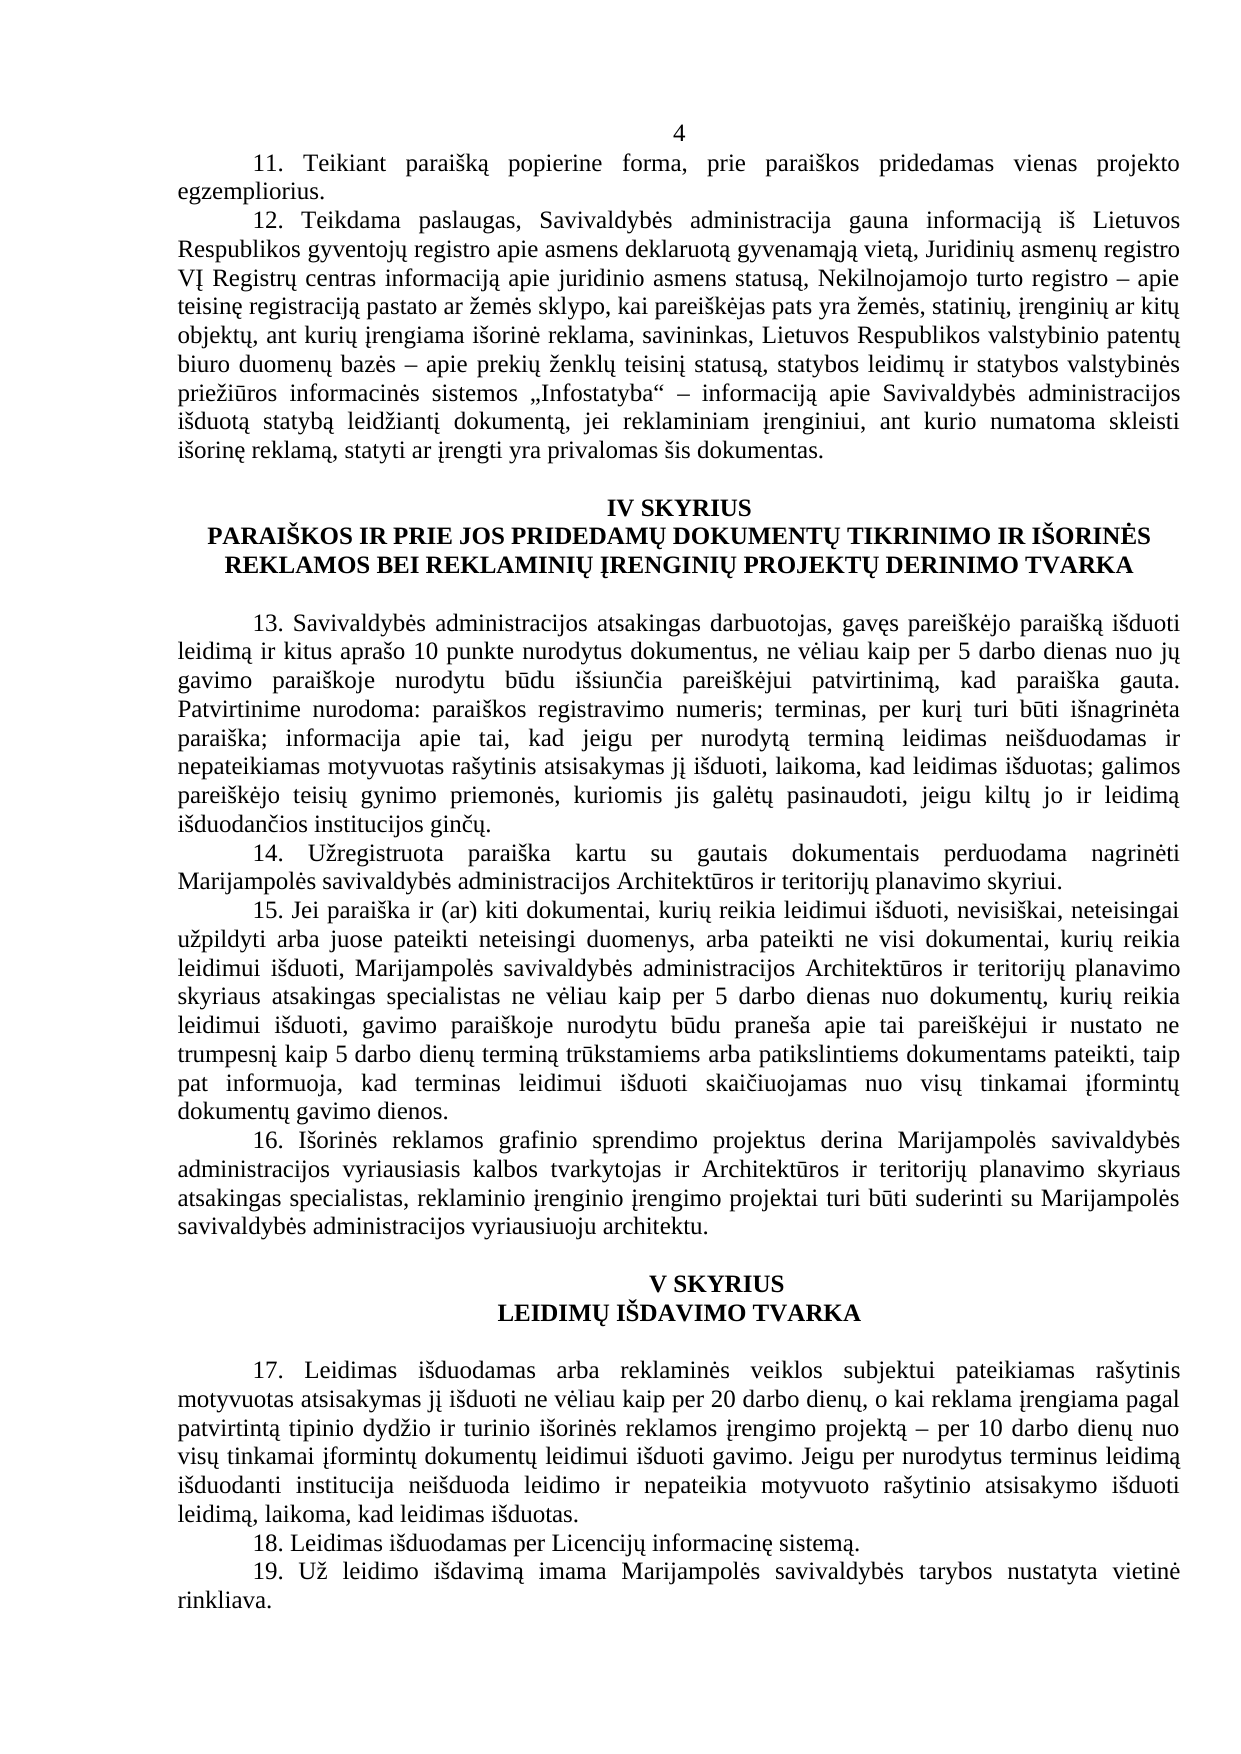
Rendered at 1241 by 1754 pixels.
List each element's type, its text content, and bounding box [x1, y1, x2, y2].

text 14. Užregistruota paraiška kartu su gautais dokumentais perduodama nagrinėti Marijampolės savivaldybės administracijos Architektūros ir teritorijų planavimo skyriui. [177, 838, 1181, 895]
text 16. Išorinės reklamos grafinio sprendimo projektus derina Marijampolės savivaldybės administracijos vyriausiasis kalbos tvarkytojas ir Architektūros ir teritorijų planavimo skyriaus atsakingas specialistas, reklaminio įrenginio įrengimo projektai turi būti suderinti su Marijampolės savivaldybės administracijos vyriausiuoju architektu. [177, 1125, 1181, 1240]
text LEIDIMŲ IŠDAVIMO TVARKA [177, 1298, 1181, 1326]
text 17. Leidimas išduodamas arba reklaminės veiklos subjektui pateikiamas rašytinis motyvuotas atsisakymas jį išduoti ne vėliau kaip per 20 darbo dienų, o kai reklama įrengiama pagal patvirtintą tipinio dydžio ir turinio išorinės reklamos įrengimo projektą – per 10 darbo dienų nuo visų tinkamai įformintų dokumentų leidimui išduoti gavimo. Jeigu per nurodytus terminus leidimą išduodanti institucija neišduoda leidimo ir nepateikia motyvuoto rašytinio atsisakymo išduoti leidimą, laikoma, kad leidimas išduotas. [177, 1355, 1181, 1528]
text V SKYRIUS [177, 1269, 1181, 1298]
text 11. Teikiant paraišką popierine forma, prie paraiškos pridedamas vienas projekto egzempliorius. [177, 148, 1181, 205]
text PARAIŠKOS IR PRIE JOS PRIDEDAMŲ DOKUMENTŲ TIKRINIMO IR IŠORINĖS REKLAMOS BEI REKLAMINIŲ ĮRENGINIŲ PROJEKTŲ DERINIMO TVARKA [177, 521, 1181, 579]
text IV SKYRIUS [177, 493, 1181, 521]
text 15. Jei paraiška ir (ar) kiti dokumentai, kurių reikia leidimui išduoti, nevisiškai, neteisingai užpildyti arba juose pateikti neteisingi duomenys, arba pateikti ne visi dokumentai, kurių reikia leidimui išduoti, Marijampolės savivaldybės administracijos Architektūros ir teritorijų planavimo skyriaus atsakingas specialistas ne vėliau kaip per 5 darbo dienas nuo dokumentų, kurių reikia leidimui išduoti, gavimo paraiškoje nurodytu būdu praneša apie tai pareiškėjui ir nustato ne trumpesnį kaip 5 darbo dienų terminą trūkstamiems arba patikslintiems dokumentams pateikti, taip pat informuoja, kad terminas leidimui išduoti skaičiuojamas nuo visų tinkamai įformintų dokumentų gavimo dienos. [177, 895, 1181, 1125]
text 19. Už leidimo išdavimą imama Marijampolės savivaldybės tarybos nustatyta vietinė rinkliava. [177, 1556, 1181, 1614]
text 18. Leidimas išduodamas per Licencijų informacinę sistemą. [177, 1528, 1181, 1556]
text 12. Teikdama paslaugas, Savivaldybės administracija gauna informaciją iš Lietuvos Respublikos gyventojų registro apie asmens deklaruotą gyvenamąją vietą, Juridinių asmenų registro VĮ Registrų centras informaciją apie juridinio asmens statusą, Nekilnojamojo turto registro – apie teisinę registraciją pastato ar žemės sklypo, kai pareiškėjas pats yra žemės, statinių, įrenginių ar kitų objektų, ant kurių įrengiama išorinė reklama, savininkas, Lietuvos Respublikos valstybinio patentų biuro duomenų bazės – apie prekių ženklų teisinį statusą, statybos leidimų ir statybos valstybinės priežiūros informacinės sistemos „Infostatyba“ – informaciją apie Savivaldybės administracijos išduotą statybą leidžiantį dokumentą, jei reklaminiam įrenginiui, ant kurio numatoma skleisti išorinę reklamą, statyti ar įrengti yra privalomas šis dokumentas. [177, 205, 1181, 464]
text 13. Savivaldybės administracijos atsakingas darbuotojas, gavęs pareiškėjo paraišką išduoti leidimą ir kitus aprašo 10 punkte nurodytus dokumentus, ne vėliau kaip per 5 darbo dienas nuo jų gavimo paraiškoje nurodytu būdu išsiunčia pareiškėjui patvirtinimą, kad paraiška gauta. Patvirtinime nurodoma: paraiškos registravimo numeris; terminas, per kurį turi būti išnagrinėta paraiška; informacija apie tai, kad jeigu per nurodytą terminą leidimas neišduodamas ir nepateikiamas motyvuotas rašytinis atsisakymas jį išduoti, laikoma, kad leidimas išduotas; galimos pareiškėjo teisių gynimo priemonės, kuriomis jis galėtų pasinaudoti, jeigu kiltų jo ir leidimą išduodančios institucijos ginčų. [177, 608, 1181, 838]
